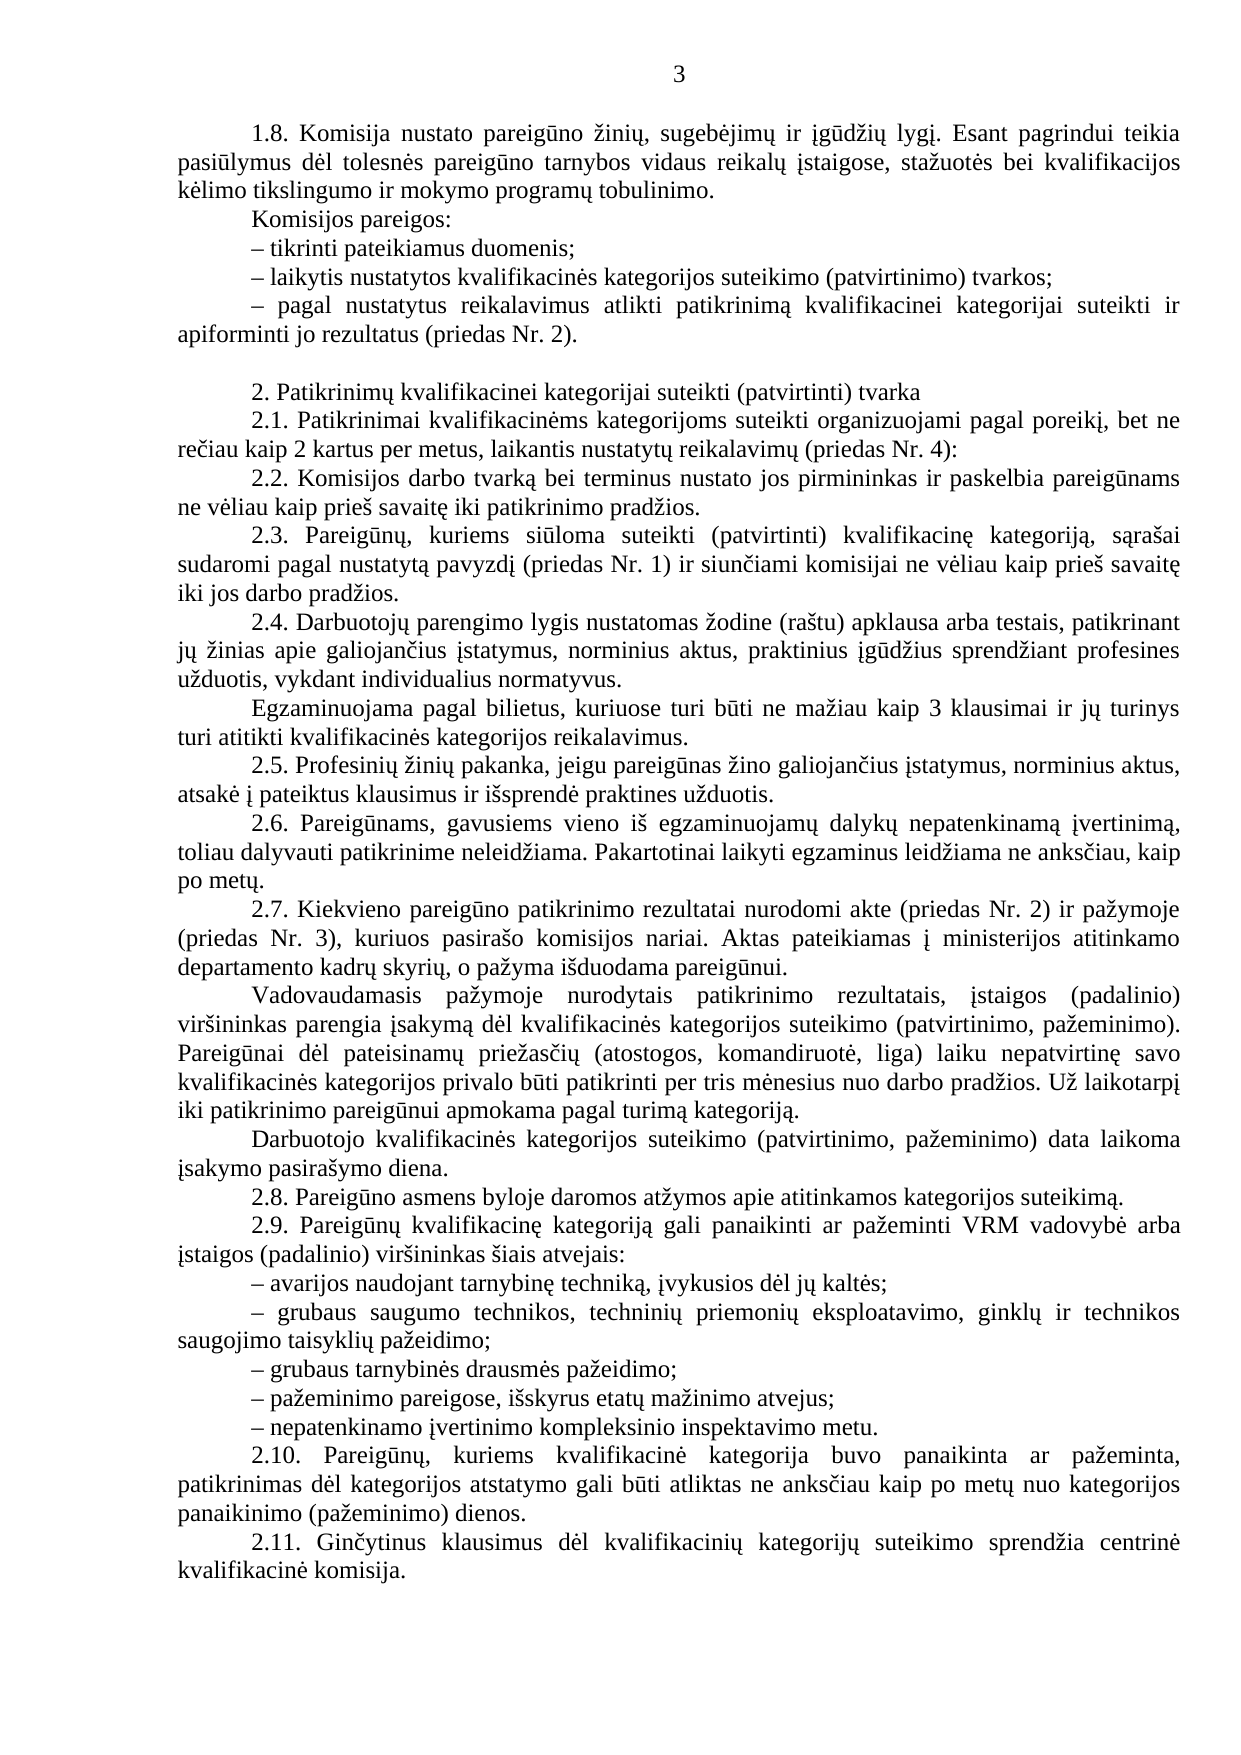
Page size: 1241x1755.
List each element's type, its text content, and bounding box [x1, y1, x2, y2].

text 2.8. Pareigūno asmens byloje daromos atžymos apie atitinkamos kategorijos suteikimą. [177, 1182, 1181, 1211]
text – pagal nustatytus reikalavimus atlikti patikrinimą kvalifikacinei kategorijai suteikti ir apiforminti jo rezultatus (priedas Nr. 2). [177, 291, 1181, 348]
text 2.4. Darbuotojų parengimo lygis nustatomas žodine (raštu) apklausa arba testais, patikrinant jų žinias apie galiojančius įstatymus, norminius aktus, praktinius įgūdžius sprendžiant profesines užduotis, vykdant individualius normatyvus. [177, 607, 1181, 693]
text – grubaus tarnybinės drausmės pažeidimo; [177, 1354, 1181, 1383]
text Vadovaudamasis pažymoje nurodytais patikrinimo rezultatais, įstaigos (padalinio) viršininkas parengia įsakymą dėl kvalifikacinės kategorijos suteikimo (patvirtinimo, pažeminimo). Pareigūnai dėl pateisinamų priežasčių (atostogos, komandiruotė, liga) laiku nepatvirtinę savo kvalifikacinės kategorijos privalo būti patikrinti per tris mėnesius nuo darbo pradžios. Už laikotarpį iki patikrinimo pareigūnui apmokama pagal turimą kategoriją. [177, 981, 1181, 1124]
text 2.9. Pareigūnų kvalifikacinę kategoriją gali panaikinti ar pažeminti VRM vadovybė arba įstaigos (padalinio) viršininkas šiais atvejais: [177, 1211, 1181, 1268]
text 2.10. Pareigūnų, kuriems kvalifikacinė kategorija buvo panaikinta ar pažeminta, patikrinimas dėl kategorijos atstatymo gali būti atliktas ne anksčiau kaip po metų nuo kategorijos panaikinimo (pažeminimo) dienos. [177, 1441, 1181, 1527]
text 2.7. Kiekvieno pareigūno patikrinimo rezultatai nurodomi akte (priedas Nr. 2) ir pažymoje (priedas Nr. 3), kuriuos pasirašo komisijos nariai. Aktas pateikiamas į ministerijos atitinkamo departamento kadrų skyrių, o pažyma išduodama pareigūnui. [177, 894, 1181, 981]
text 2.2. Komisijos darbo tvarką bei terminus nustato jos pirmininkas ir paskelbia pareigūnams ne vėliau kaip prieš savaitę iki patikrinimo pradžios. [177, 463, 1181, 521]
text Darbuotojo kvalifikacinės kategorijos suteikimo (patvirtinimo, pažeminimo) data laikoma įsakymo pasirašymo diena. [177, 1124, 1181, 1182]
text – nepatenkinamo įvertinimo kompleksinio inspektavimo metu. [177, 1412, 1181, 1441]
text Egzaminuojama pagal bilietus, kuriuose turi būti ne mažiau kaip 3 klausimai ir jų turinys turi atitikti kvalifikacinės kategorijos reikalavimus. [177, 693, 1181, 751]
text 2.1. Patikrinimai kvalifikacinėms kategorijoms suteikti organizuojami pagal poreikį, bet ne rečiau kaip 2 kartus per metus, laikantis nustatytų reikalavimų (priedas Nr. 4): [177, 406, 1181, 463]
text – pažeminimo pareigose, išskyrus etatų mažinimo atvejus; [177, 1383, 1181, 1412]
text – avarijos naudojant tarnybinę techniką, įvykusios dėl jų kaltės; [177, 1268, 1181, 1297]
text 2.11. Ginčytinus klausimus dėl kvalifikacinių kategorijų suteikimo sprendžia centrinė kvalifikacinė komisija. [177, 1527, 1181, 1584]
text 2. Patikrinimų kvalifikacinei kategorijai suteikti (patvirtinti) tvarka [177, 377, 1181, 406]
text 1.8. Komisija nustato pareigūno žinių, sugebėjimų ir įgūdžių lygį. Esant pagrindui teikia pasiūlymus dėl tolesnės pareigūno tarnybos vidaus reikalų įstaigose, stažuotės bei kvalifikacijos kėlimo tikslingumo ir mokymo programų tobulinimo. [177, 118, 1181, 204]
text – grubaus saugumo technikos, techninių priemonių eksploatavimo, ginklų ir technikos saugojimo taisyklių pažeidimo; [177, 1297, 1181, 1354]
text Komisijos pareigos: [177, 204, 1181, 233]
text 2.3. Pareigūnų, kuriems siūloma suteikti (patvirtinti) kvalifikacinę kategoriją, sąrašai sudaromi pagal nustatytą pavyzdį (priedas Nr. 1) ir siunčiami komisijai ne vėliau kaip prieš savaitę iki jos darbo pradžios. [177, 521, 1181, 607]
text 2.5. Profesinių žinių pakanka, jeigu pareigūnas žino galiojančius įstatymus, norminius aktus, atsakė į pateiktus klausimus ir išsprendė praktines užduotis. [177, 751, 1181, 808]
text 2.6. Pareigūnams, gavusiems vieno iš egzaminuojamų dalykų nepatenkinamą įvertinimą, toliau dalyvauti patikrinime neleidžiama. Pakartotinai laikyti egzaminus leidžiama ne anksčiau, kaip po metų. [177, 808, 1181, 894]
text – laikytis nustatytos kvalifikacinės kategorijos suteikimo (patvirtinimo) tvarkos; [177, 262, 1181, 291]
text – tikrinti pateikiamus duomenis; [177, 233, 1181, 262]
